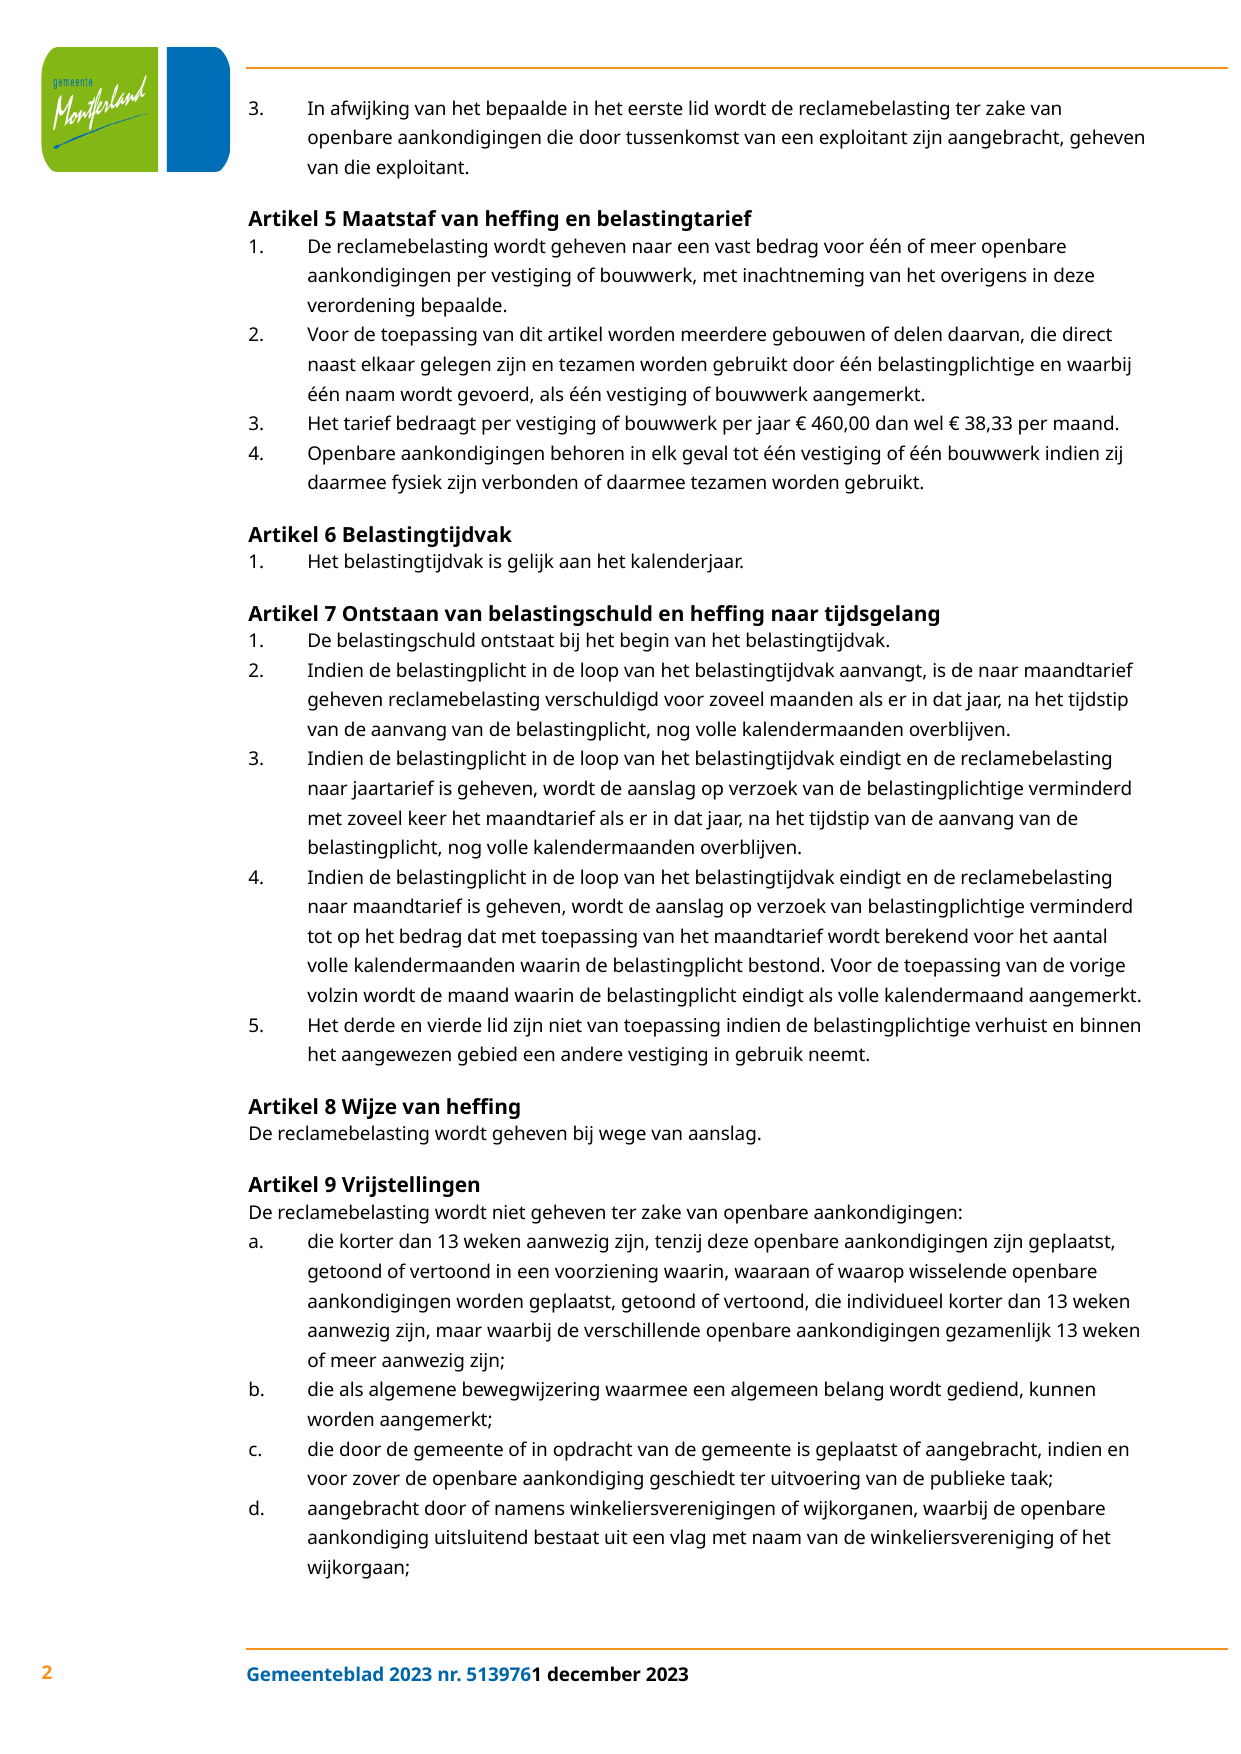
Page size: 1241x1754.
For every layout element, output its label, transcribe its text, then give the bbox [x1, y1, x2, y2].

list Indien de belastingplicht in de loop van het belastingtijdvak aanvangt, is de naar maandtarief geheven reclamebelasting verschuldigd voor zoveel maanden als er in dat jaar, na het tijdstip van de aanvang van de belastingplicht, nog volle kalendermaanden overblijven. [248, 657, 1152, 742]
text De reclamebelasting wordt geheven bij wege van aanslag. [248, 1120, 1152, 1146]
text Artikel 8 Wijze van heffing [248, 1092, 1152, 1120]
list Voor de toepassing van dit artikel worden meerdere gebouwen of delen daarvan, die direct naast elkaar gelegen zijn en tezamen worden gebruikt door één belastingplichtige en waarbij één naam wordt gevoerd, als één vestiging of bouwwerk aangemerkt. [248, 322, 1152, 406]
list die als algemene bewegwijzering waarmee een algemeen belang wordt gediend, kunnen worden aangemerkt; [248, 1377, 1152, 1432]
picture [41, 47, 231, 172]
list Indien de belastingplicht in de loop van het belastingtijdvak eindigt en de reclamebelasting naar jaartarief is geheven, wordt de aanslag op verzoek van de belastingplichtige verminderd met zoveel keer het maandtarief als er in dat jaar, na het tijdstip van de aanvang van de belastingplicht, nog volle kalendermaanden overblijven. [248, 746, 1152, 860]
list De belastingschuld ontstaat bij het begin van het belastingtijdvak. [248, 627, 1152, 653]
list Het tarief bedraagt per vestiging of bouwwerk per jaar € 460,00 dan wel € 38,33 per maand. [248, 410, 1152, 436]
list die korter dan 13 weken aanwezig zijn, tenzij deze openbare aankondigingen zijn geplaatst, getoond of vertoond in een voorziening waarin, waaraan of waarop wisselende openbare aankondigingen worden geplaatst, getoond of vertoond, die individueel korter dan 13 weken aanwezig zijn, maar waarbij de verschillende openbare aankondigingen gezamenlijk 13 weken of meer aanwezig zijn; [248, 1229, 1152, 1373]
text Artikel 5 Maatstaf van heffing en belastingtarief [248, 204, 1152, 233]
list Openbare aankondigingen behoren in elk geval tot één vestiging of één bouwwerk indien zij daarmee fysiek zijn verbonden of daarmee tezamen worden gebruikt. [248, 440, 1152, 495]
text Artikel 6 Belastingtijdvak [248, 520, 1152, 548]
list In afwijking van het bepaalde in het eerste lid wordt de reclamebelasting ter zake van openbare aankondigingen die door tussenkomst van een exploitant zijn aangebracht, geheven van die exploitant. [248, 95, 1152, 180]
text Artikel 7 Ontstaan van belastingschuld en heffing naar tijdsgelang [248, 599, 1152, 627]
text Artikel 9 Vrijstellingen [248, 1171, 1152, 1199]
text De reclamebelasting wordt niet geheven ter zake van openbare aankondigingen: [248, 1199, 1152, 1225]
list aangebracht door of namens winkeliersverenigingen of wijkorganen, waarbij de openbare aankondiging uitsluitend bestaat uit een vlag met naam van de winkeliersvereniging of het wijkorgaan; [248, 1495, 1152, 1580]
list De reclamebelasting wordt geheven naar een vast bedrag voor één of meer openbare aankondigingen per vestiging of bouwwerk, met inachtneming van het overigens in deze verordening bepaalde. [248, 233, 1152, 318]
list Het belastingtijdvak is gelijk aan het kalenderjaar. [248, 548, 1152, 574]
list Het derde en vierde lid zijn niet van toepassing indien de belastingplichtige verhuist en binnen het aangewezen gebied een andere vestiging in gebruik neemt. [248, 1012, 1152, 1067]
list Indien de belastingplicht in de loop van het belastingtijdvak eindigt en de reclamebelasting naar maandtarief is geheven, wordt de aanslag op verzoek van belastingplichtige verminderd tot op het bedrag dat met toepassing van het maandtarief wordt berekend voor het aantal volle kalendermaanden waarin de belastingplicht bestond. Voor de toepassing van de vorige volzin wordt de maand waarin de belastingplicht eindigt als volle kalendermaand aangemerkt. [248, 864, 1152, 1008]
list die door de gemeente of in opdracht van de gemeente is geplaatst of aangebracht, indien en voor zover de openbare aankondiging geschiedt ter uitvoering van de publieke taak; [248, 1436, 1152, 1491]
